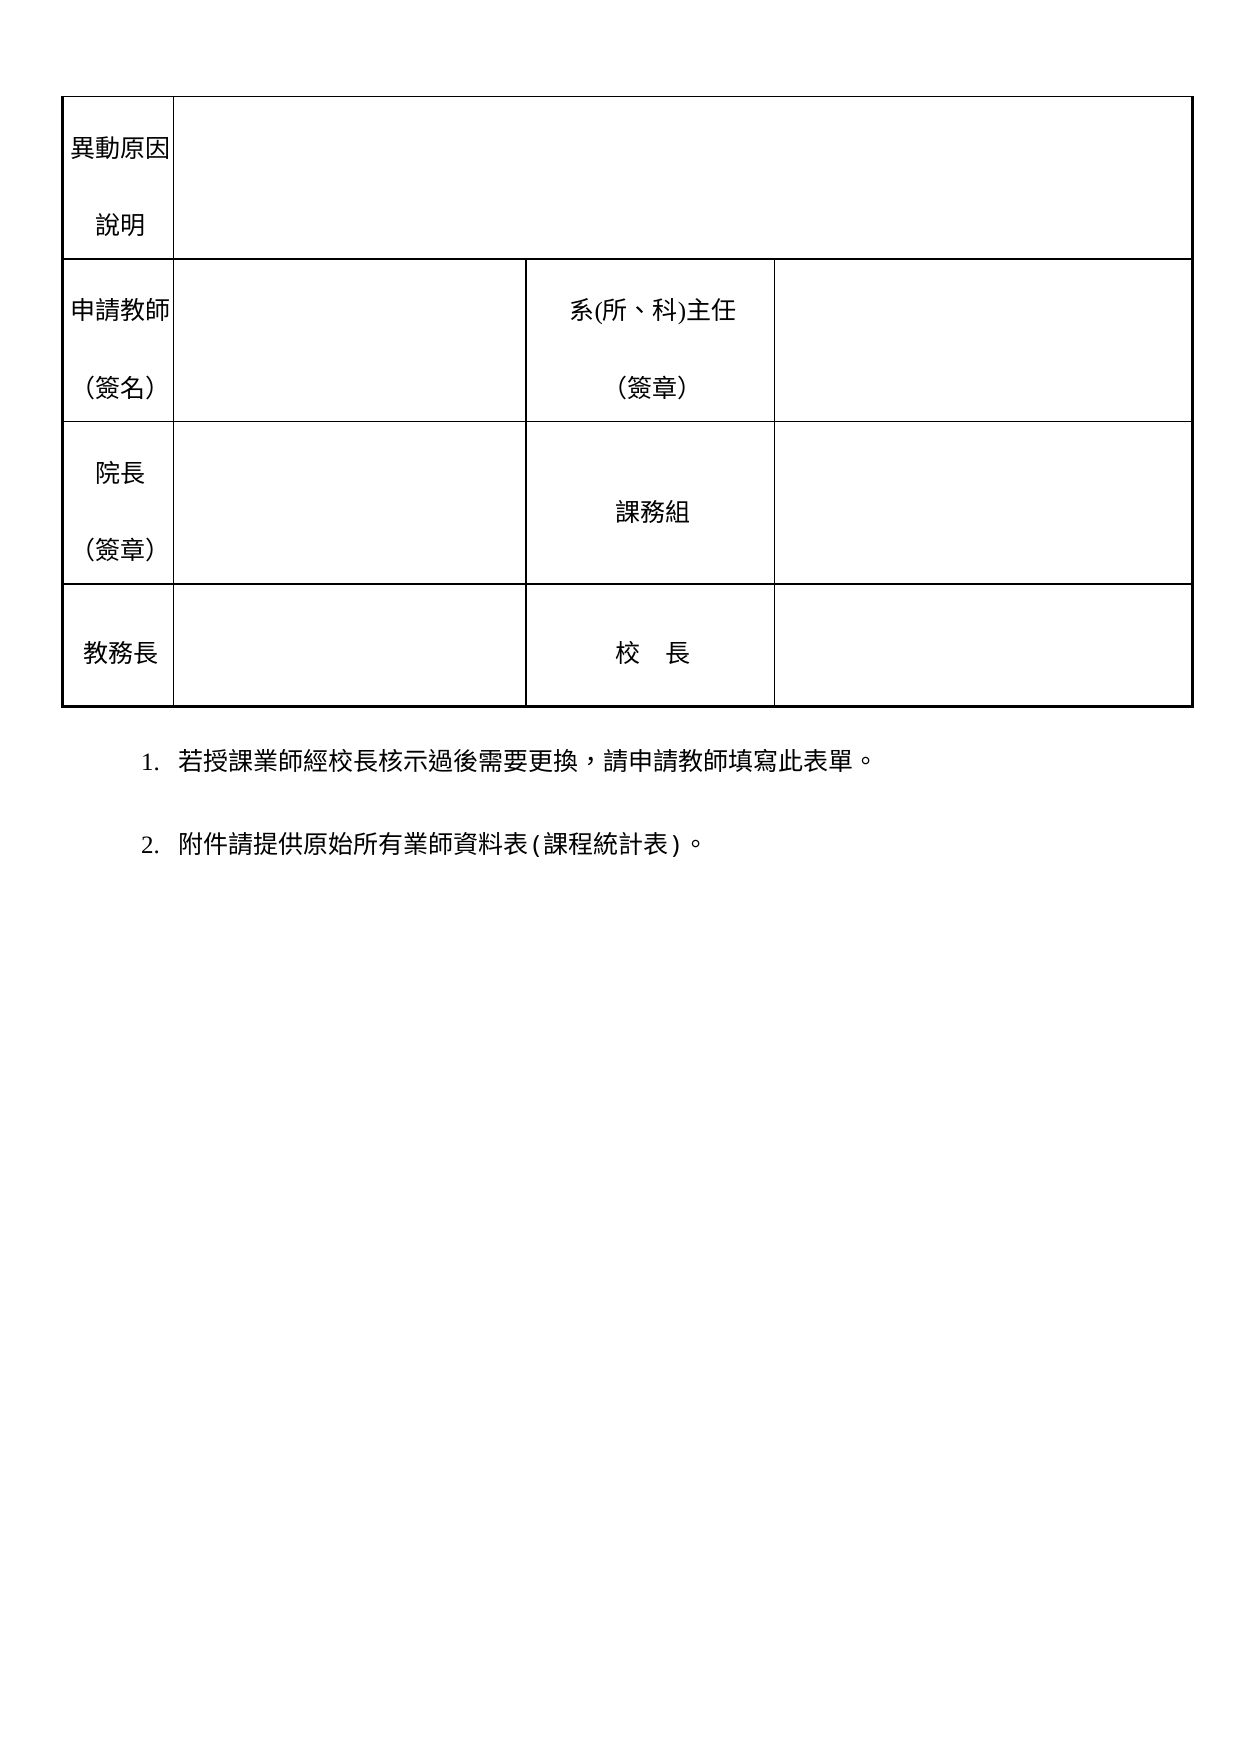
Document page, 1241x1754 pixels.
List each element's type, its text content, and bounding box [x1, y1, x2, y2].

table_cell 異動原因 說明 [64, 97, 173, 258]
table_cell [174, 260, 525, 421]
list 附件請提供原始所有業師資料表(課程統計表)。 [141, 801, 1152, 864]
table_cell 課務組 [527, 422, 774, 583]
table_cell [775, 260, 1191, 421]
table_cell 系(所、科)主任 （簽章） [527, 260, 774, 421]
table_cell [174, 422, 525, 583]
table_cell 院長 （簽章） [64, 422, 173, 583]
table_cell [174, 585, 525, 704]
table_cell [775, 585, 1191, 704]
list 若授課業師經校長核示過後需要更換，請申請教師填寫此表單。 [141, 718, 1152, 781]
table_cell 教務長 [64, 585, 173, 704]
table_cell 申請教師 （簽名） [64, 260, 173, 421]
table_cell [174, 97, 1191, 258]
table_cell [775, 422, 1191, 583]
table_cell 校 長 [527, 585, 774, 704]
